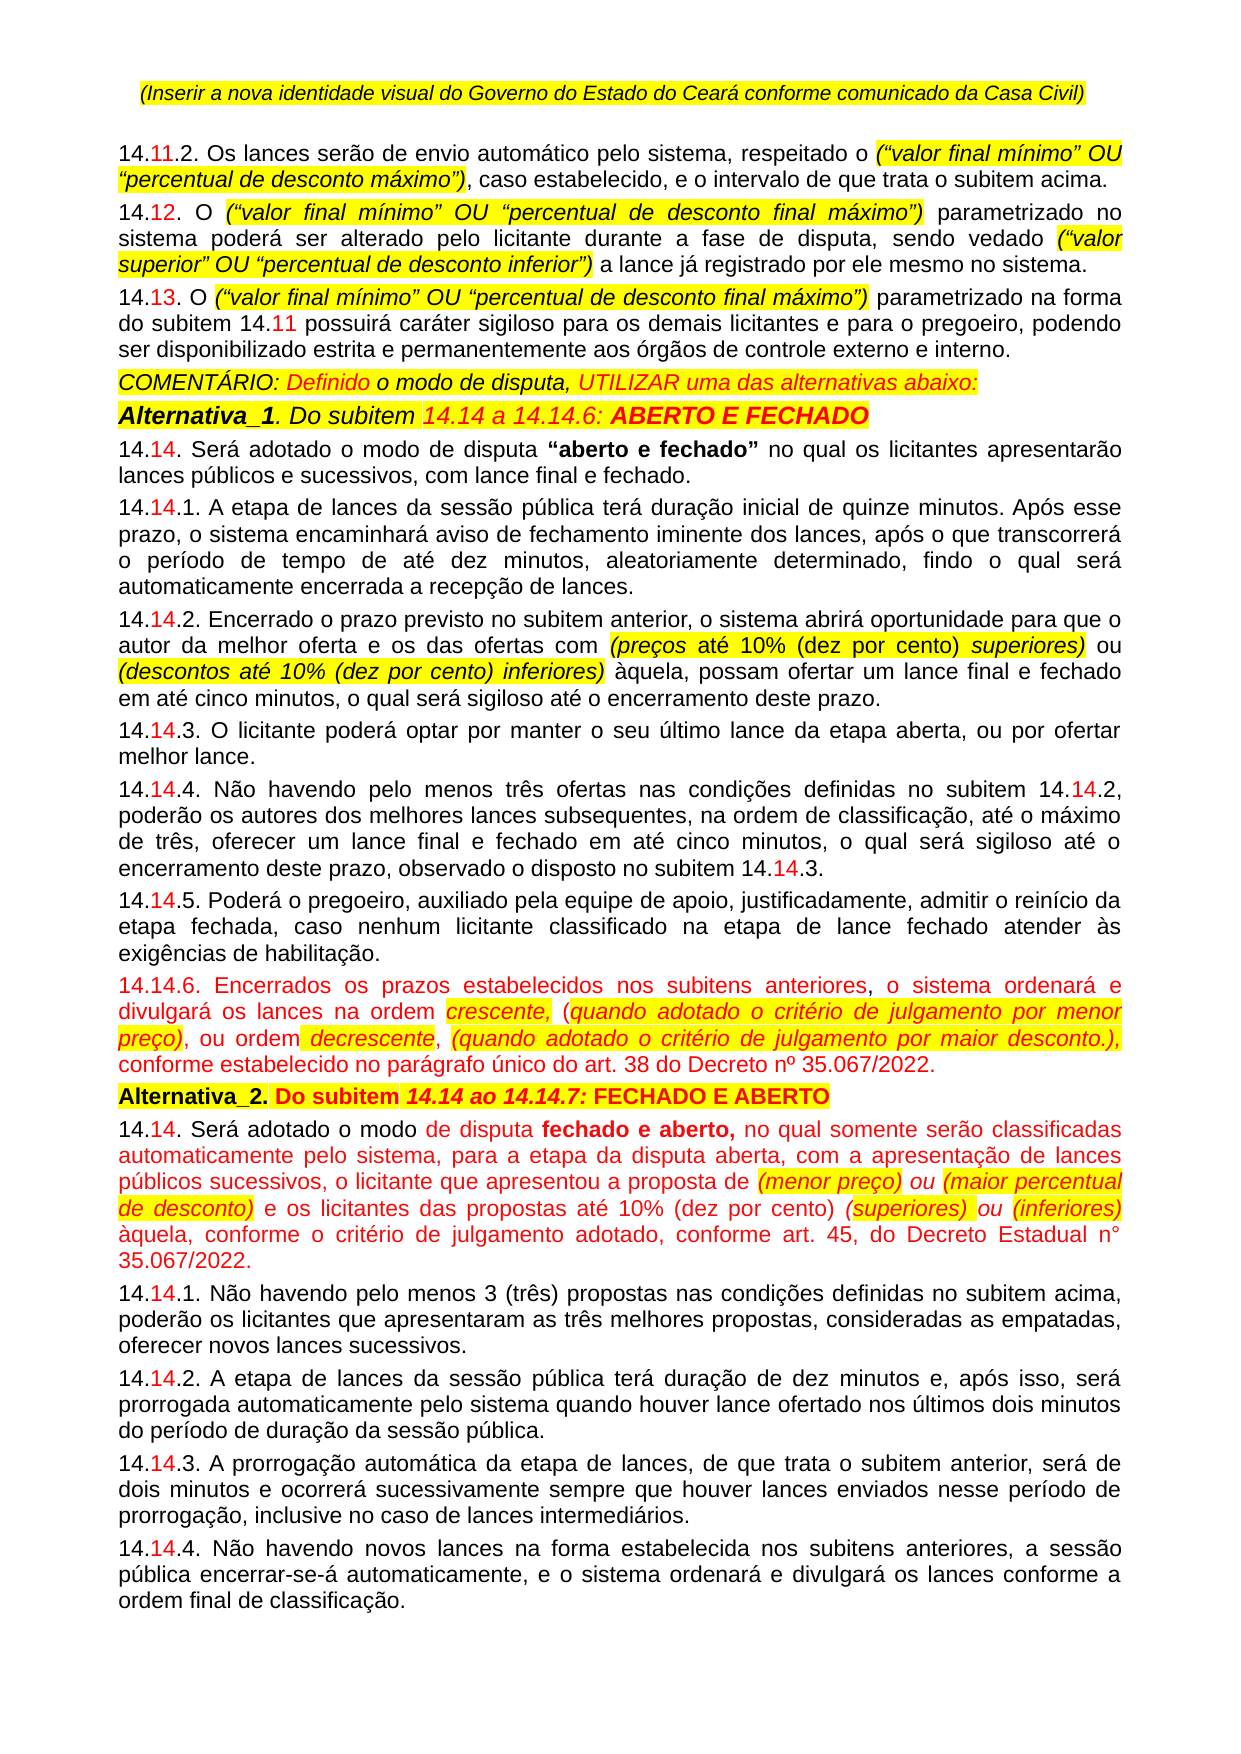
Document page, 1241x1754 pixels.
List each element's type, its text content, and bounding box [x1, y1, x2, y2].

text 14.14. Será adotado o modo de disputa “aberto e fechado” no qual os licitantes apresentarão lances públicos e sucessivos, com lance final e fechado. [118, 436, 1122, 488]
text 14.14.1. Não havendo pelo menos 3 (três) propostas nas condições definidas no subitem acima, poderão os licitantes que apresentaram as três melhores propostas, consideradas as empatadas, oferecer novos lances sucessivos. [118, 1279, 1122, 1359]
text 14.14.4. Não havendo pelo menos três ofertas nas condições definidas no subitem 14.14.2, poderão os autores dos melhores lances subsequentes, na ordem de classificação, até o máximo de três, oferecer um lance final e fechado em até cinco minutos, o qual será sigiloso até o encerramento deste prazo, observado o disposto no subitem 14.14.3. [118, 776, 1122, 881]
text 14.11.2. Os lances serão de envio automático pelo sistema, respeitado o (“valor final mínimo” OU “percentual de desconto máximo”), caso estabelecido, e o intervalo de que trata o subitem acima. [118, 140, 1122, 193]
text 14.14.4. Não havendo novos lances na forma estabelecida nos subitens anteriores, a sessão pública encerrar-se-á automaticamente, e o sistema ordenará e divulgará os lances conforme a ordem final de classificação. [118, 1534, 1122, 1614]
text Alternativa_1. Do subitem 14.14 a 14.14.6: ABERTO E FECHADO [118, 401, 1122, 429]
text 14.14.2. Encerrado o prazo previsto no subitem anterior, o sistema abrirá oportunidade para que o autor da melhor oferta e os das ofertas com (preços até 10% (dez por cento) superiores) ou (descontos até 10% (dez por cento) inferiores) àquela, possam ofertar um lance final e fechado em até cinco minutos, o qual será sigiloso até o encerramento deste prazo. [118, 606, 1122, 711]
text 14.12. O (“valor final mínimo” OU “percentual de desconto final máximo”) parametrizado no sistema poderá ser alterado pelo licitante durante a fase de disputa, sendo vedado (“valor superior” OU “percentual de desconto inferior”) a lance já registrado por ele mesmo no sistema. [118, 198, 1122, 278]
text Alternativa_2. Do subitem 14.14 ao 14.14.7: FECHADO E ABERTO [118, 1083, 1122, 1109]
text COMENTÁRIO: Definido o modo de disputa, UTILIZAR uma das alternativas abaixo: [118, 368, 1122, 395]
text 14.14. Será adotado o modo de disputa fechado e aberto, no qual somente serão classificadas automaticamente pelo sistema, para a etapa da disputa aberta, com a apresentação de lances públicos sucessivos, o licitante que apresentou a proposta de (menor preço) ou (maior percentual de desconto) e os licitantes das propostas até 10% (dez por cento) (superiores) ou (inferiores) àquela, conforme o critério de julgamento adotado, conforme art. 45, do Decreto Estadual n° 35.067/2022. [118, 1116, 1122, 1274]
text 14.14.5. Poderá o pregoeiro, auxiliado pela equipe de apoio, justificadamente, admitir o reinício da etapa fechada, caso nenhum licitante classificado na etapa de lance fechado atender às exigências de habilitação. [118, 887, 1122, 966]
text 14.14.3. O licitante poderá optar por manter o seu último lance da etapa aberta, ou por ofertar melhor lance. [118, 717, 1122, 769]
text 14.13. O (“valor final mínimo” OU “percentual de desconto final máximo”) parametrizado na forma do subitem 14.11 possuirá caráter sigiloso para os demais licitantes e para o pregoeiro, podendo ser disponibilizado estrita e permanentemente aos órgãos de controle externo e interno. [118, 283, 1122, 363]
text 14.14.3. A prorrogação automática da etapa de lances, de que trata o subitem anterior, será de dois minutos e ocorrerá sucessivamente sempre que houver lances enviados nesse período de prorrogação, inclusive no caso de lances intermediários. [118, 1449, 1122, 1529]
text 14.14.1. A etapa de lances da sessão pública terá duração inicial de quinze minutos. Após esse prazo, o sistema encaminhará aviso de fechamento iminente dos lances, após o que transcorrerá o período de tempo de até dez minutos, aleatoriamente determinado, findo o qual será automaticamente encerrada a recepção de lances. [118, 494, 1122, 599]
text 14.14.6. Encerrados os prazos estabelecidos nos subitens anteriores, o sistema ordenará e divulgará os lances na ordem crescente, (quando adotado o critério de julgamento por menor preço), ou ordem decrescente, (quando adotado o critério de julgamento por maior desconto.), conforme estabelecido no parágrafo único do art. 38 do Decreto nº 35.067/2022. [118, 972, 1122, 1077]
text 14.14.2. A etapa de lances da sessão pública terá duração de dez minutos e, após isso, será prorrogada automaticamente pelo sistema quando houver lance ofertado nos últimos dois minutos do período de duração da sessão pública. [118, 1364, 1122, 1444]
